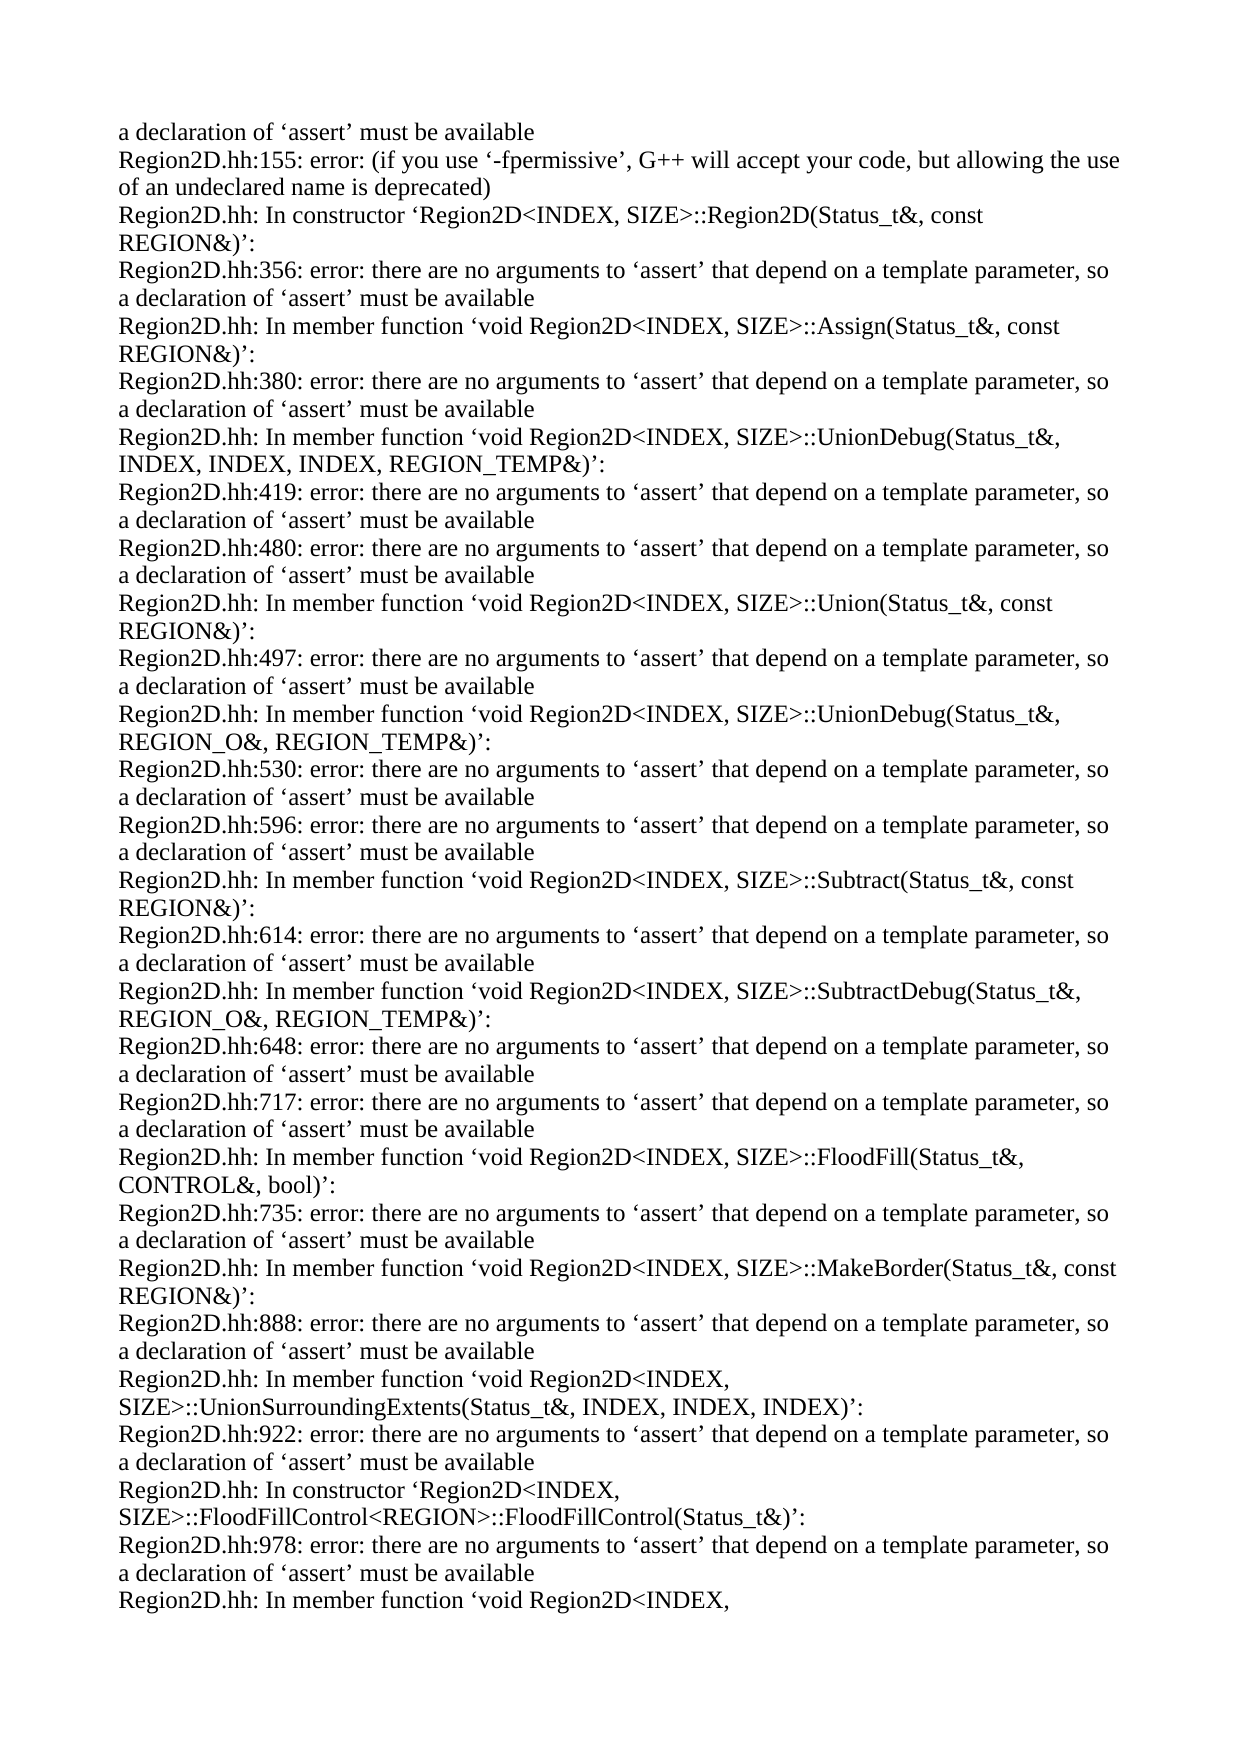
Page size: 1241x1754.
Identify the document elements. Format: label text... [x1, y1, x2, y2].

text Region2D.hh:735: error: there are no arguments to ‘assert’ that depend on a template parameter, so a declaration of ‘assert’ must be available [118, 1199, 1122, 1254]
text Region2D.hh: In constructor ‘Region2D<INDEX, SIZE>::Region2D(Status_t&, const REGION&)’: [118, 201, 1122, 257]
text Region2D.hh: In member function ‘void Region2D<INDEX, SIZE>::UnionSurroundingExtents(Status_t&, INDEX, INDEX, INDEX)’: [118, 1365, 1122, 1420]
text Region2D.hh: In member function ‘void Region2D<INDEX, SIZE>::Assign(Status_t&, const REGION&)’: [118, 312, 1122, 367]
text Region2D.hh: In member function ‘void Region2D<INDEX, SIZE>::Union(Status_t&, const REGION&)’: [118, 589, 1122, 644]
text Region2D.hh:155: error: (if you use ‘-fpermissive’, G++ will accept your code, but allowing the use of an undeclared name is deprecated) [118, 146, 1122, 201]
text a declaration of ‘assert’ must be available [118, 118, 1122, 146]
text Region2D.hh:419: error: there are no arguments to ‘assert’ that depend on a template parameter, so a declaration of ‘assert’ must be available [118, 478, 1122, 534]
text Region2D.hh:888: error: there are no arguments to ‘assert’ that depend on a template parameter, so a declaration of ‘assert’ must be available [118, 1309, 1122, 1365]
text Region2D.hh:922: error: there are no arguments to ‘assert’ that depend on a template parameter, so a declaration of ‘assert’ must be available [118, 1420, 1122, 1476]
text Region2D.hh: In member function ‘void Region2D<INDEX, SIZE>::UnionDebug(Status_t&, REGION_O&, REGION_TEMP&)’: [118, 700, 1122, 755]
text Region2D.hh: In member function ‘void Region2D<INDEX, SIZE>::Subtract(Status_t&, const REGION&)’: [118, 866, 1122, 922]
text Region2D.hh: In member function ‘void Region2D<INDEX, SIZE>::MakeBorder(Status_t&, const REGION&)’: [118, 1254, 1122, 1309]
text Region2D.hh:497: error: there are no arguments to ‘assert’ that depend on a template parameter, so a declaration of ‘assert’ must be available [118, 644, 1122, 700]
text Region2D.hh:480: error: there are no arguments to ‘assert’ that depend on a template parameter, so a declaration of ‘assert’ must be available [118, 534, 1122, 589]
text Region2D.hh:356: error: there are no arguments to ‘assert’ that depend on a template parameter, so a declaration of ‘assert’ must be available [118, 257, 1122, 312]
text Region2D.hh:614: error: there are no arguments to ‘assert’ that depend on a template parameter, so a declaration of ‘assert’ must be available [118, 922, 1122, 977]
text Region2D.hh:530: error: there are no arguments to ‘assert’ that depend on a template parameter, so a declaration of ‘assert’ must be available [118, 755, 1122, 811]
text Region2D.hh:596: error: there are no arguments to ‘assert’ that depend on a template parameter, so a declaration of ‘assert’ must be available [118, 811, 1122, 866]
text Region2D.hh:380: error: there are no arguments to ‘assert’ that depend on a template parameter, so a declaration of ‘assert’ must be available [118, 367, 1122, 423]
text Region2D.hh:717: error: there are no arguments to ‘assert’ that depend on a template parameter, so a declaration of ‘assert’ must be available [118, 1088, 1122, 1143]
text Region2D.hh: In member function ‘void Region2D<INDEX, SIZE>::FloodFill(Status_t&, CONTROL&, bool)’: [118, 1143, 1122, 1199]
text Region2D.hh: In member function ‘void Region2D<INDEX, [118, 1587, 1122, 1614]
text Region2D.hh: In member function ‘void Region2D<INDEX, SIZE>::SubtractDebug(Status_t&, REGION_O&, REGION_TEMP&)’: [118, 977, 1122, 1032]
text Region2D.hh: In member function ‘void Region2D<INDEX, SIZE>::UnionDebug(Status_t&, INDEX, INDEX, INDEX, REGION_TEMP&)’: [118, 423, 1122, 478]
text Region2D.hh:978: error: there are no arguments to ‘assert’ that depend on a template parameter, so a declaration of ‘assert’ must be available [118, 1531, 1122, 1587]
text Region2D.hh:648: error: there are no arguments to ‘assert’ that depend on a template parameter, so a declaration of ‘assert’ must be available [118, 1032, 1122, 1088]
text Region2D.hh: In constructor ‘Region2D<INDEX, SIZE>::FloodFillControl<REGION>::FloodFillControl(Status_t&)’: [118, 1476, 1122, 1531]
